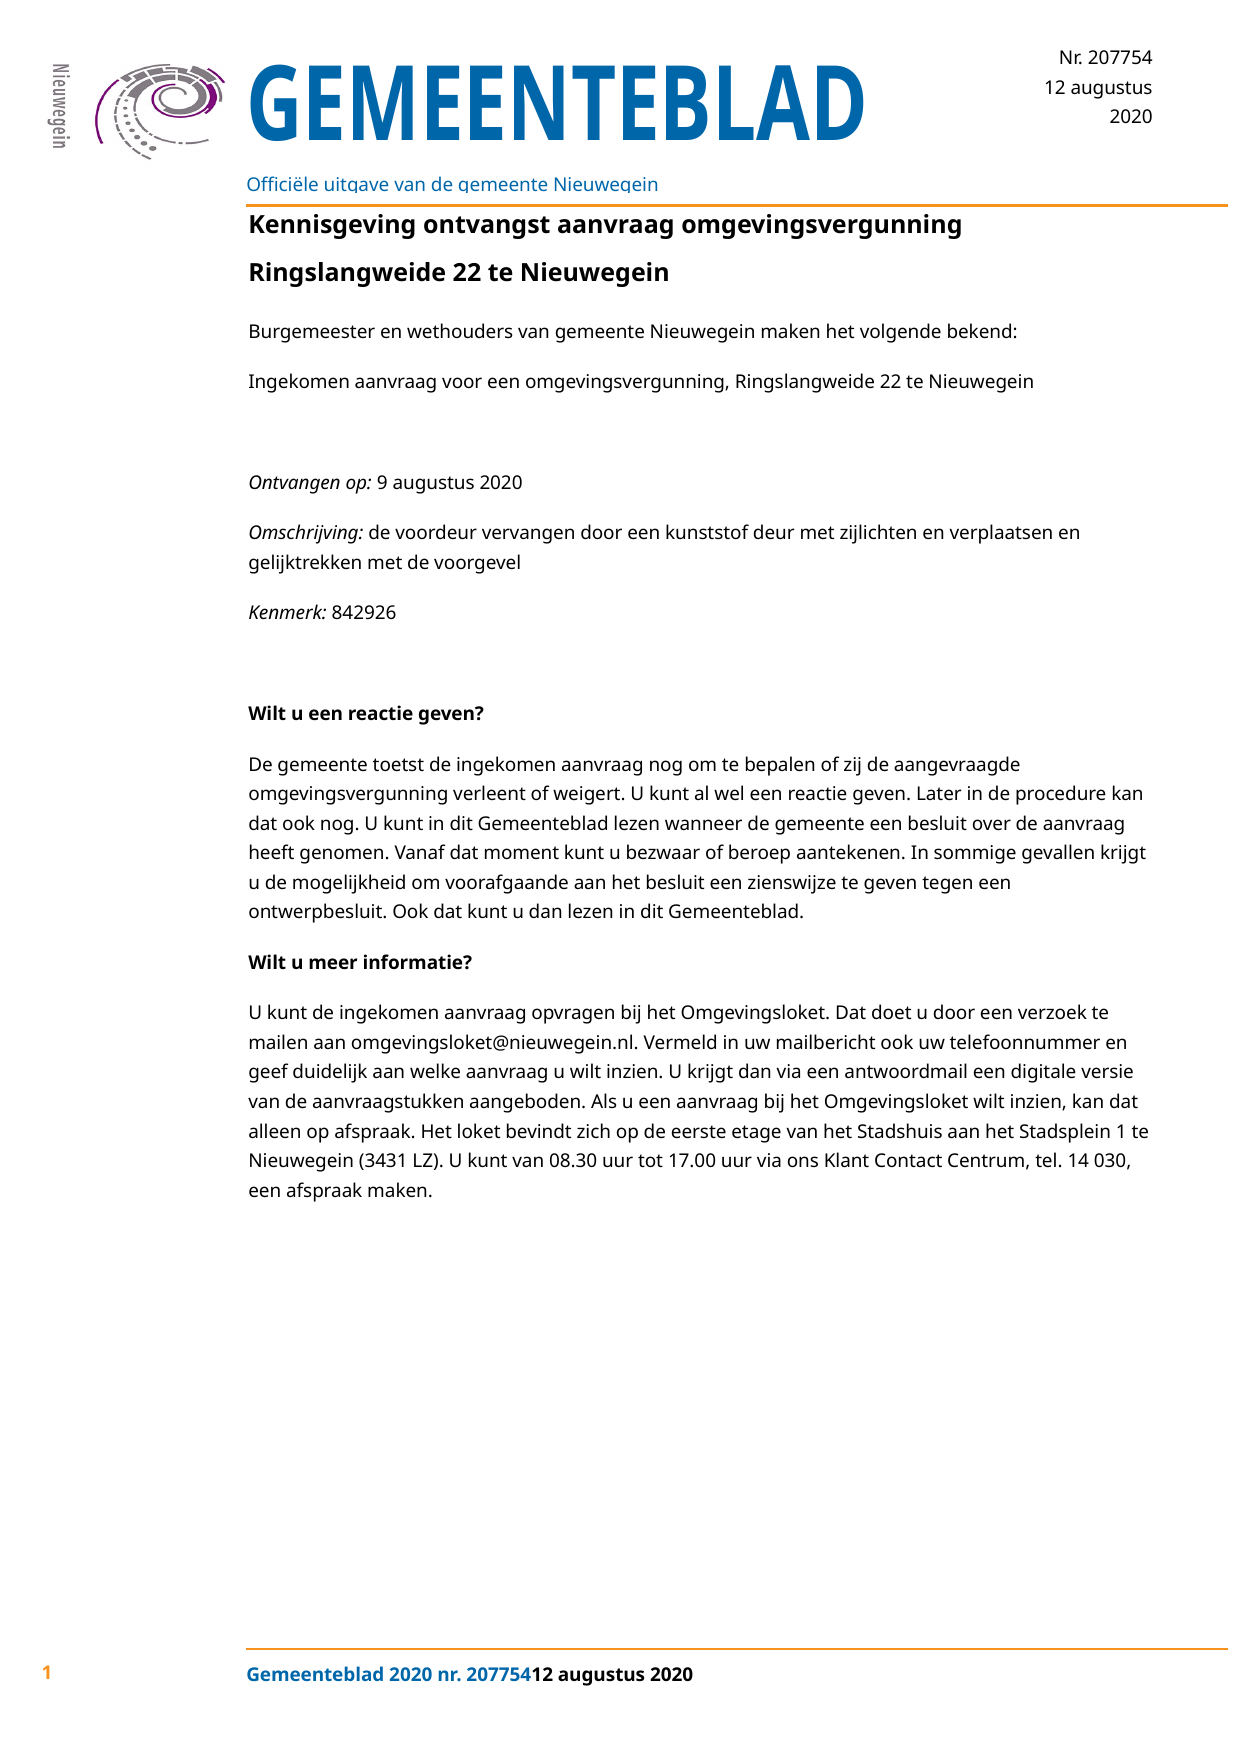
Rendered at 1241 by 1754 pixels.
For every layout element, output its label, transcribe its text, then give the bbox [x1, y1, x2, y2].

text Wilt u meer informatie? [248, 949, 1152, 975]
text Kenmerk: 842926 [248, 599, 1152, 625]
text De gemeente toetst de ingekomen aanvraag nog om te bepalen of zij de aangevraagde omgevingsvergunning verleent of weigert. U kunt al wel een reactie geven. Later in de procedure kan dat ook nog. U kunt in dit Gemeenteblad lezen wanneer de gemeente een besluit over de aanvraag heeft genomen. Vanaf dat moment kunt u bezwaar of beroep aantekenen. In sommige gevallen krijgt u de mogelijkheid om voorafgaande aan het besluit een zienswijze te geven tegen een ontwerpbesluit. Ook dat kunt u dan lezen in dit Gemeenteblad. [248, 751, 1152, 924]
picture [41, 47, 231, 172]
text Kennisgeving ontvangst aanvraag omgevingsvergunning Ringslangweide 22 te Nieuwegein [248, 207, 1152, 288]
text Ontvangen op: 9 augustus 2020 [248, 469, 1152, 495]
text Wilt u een reactie geven? [248, 700, 1152, 726]
text U kunt de ingekomen aanvraag opvragen bij het Omgevingsloket. Dat doet u door een verzoek te mailen aan omgevingsloket@nieuwegein.nl. Vermeld in uw mailbericht ook uw telefoonnummer en geef duidelijk aan welke aanvraag u wilt inzien. U krijgt dan via een antwoordmail een digitale versie van de aanvraagstukken aangeboden. Als u een aanvraag bij het Omgevingsloket wilt inzien, kan dat alleen op afspraak. Het loket bevindt zich op de eerste etage van het Stadshuis aan het Stadsplein 1 te Nieuwegein (3431 LZ). U kunt van 08.30 uur tot 17.00 uur via ons Klant Contact Centrum, tel. 14 030, een afspraak maken. [248, 999, 1152, 1203]
text Ingekomen aanvraag voor een omgevingsvergunning, Ringslangweide 22 te Nieuwegein [248, 368, 1152, 394]
text Omschrijving: de voordeur vervangen door een kunststof deur met zijlichten en verplaatsen en gelijktrekken met de voorgevel [248, 519, 1152, 575]
text Burgemeester en wethouders van gemeente Nieuwegein maken het volgende bekend: [248, 318, 1152, 344]
